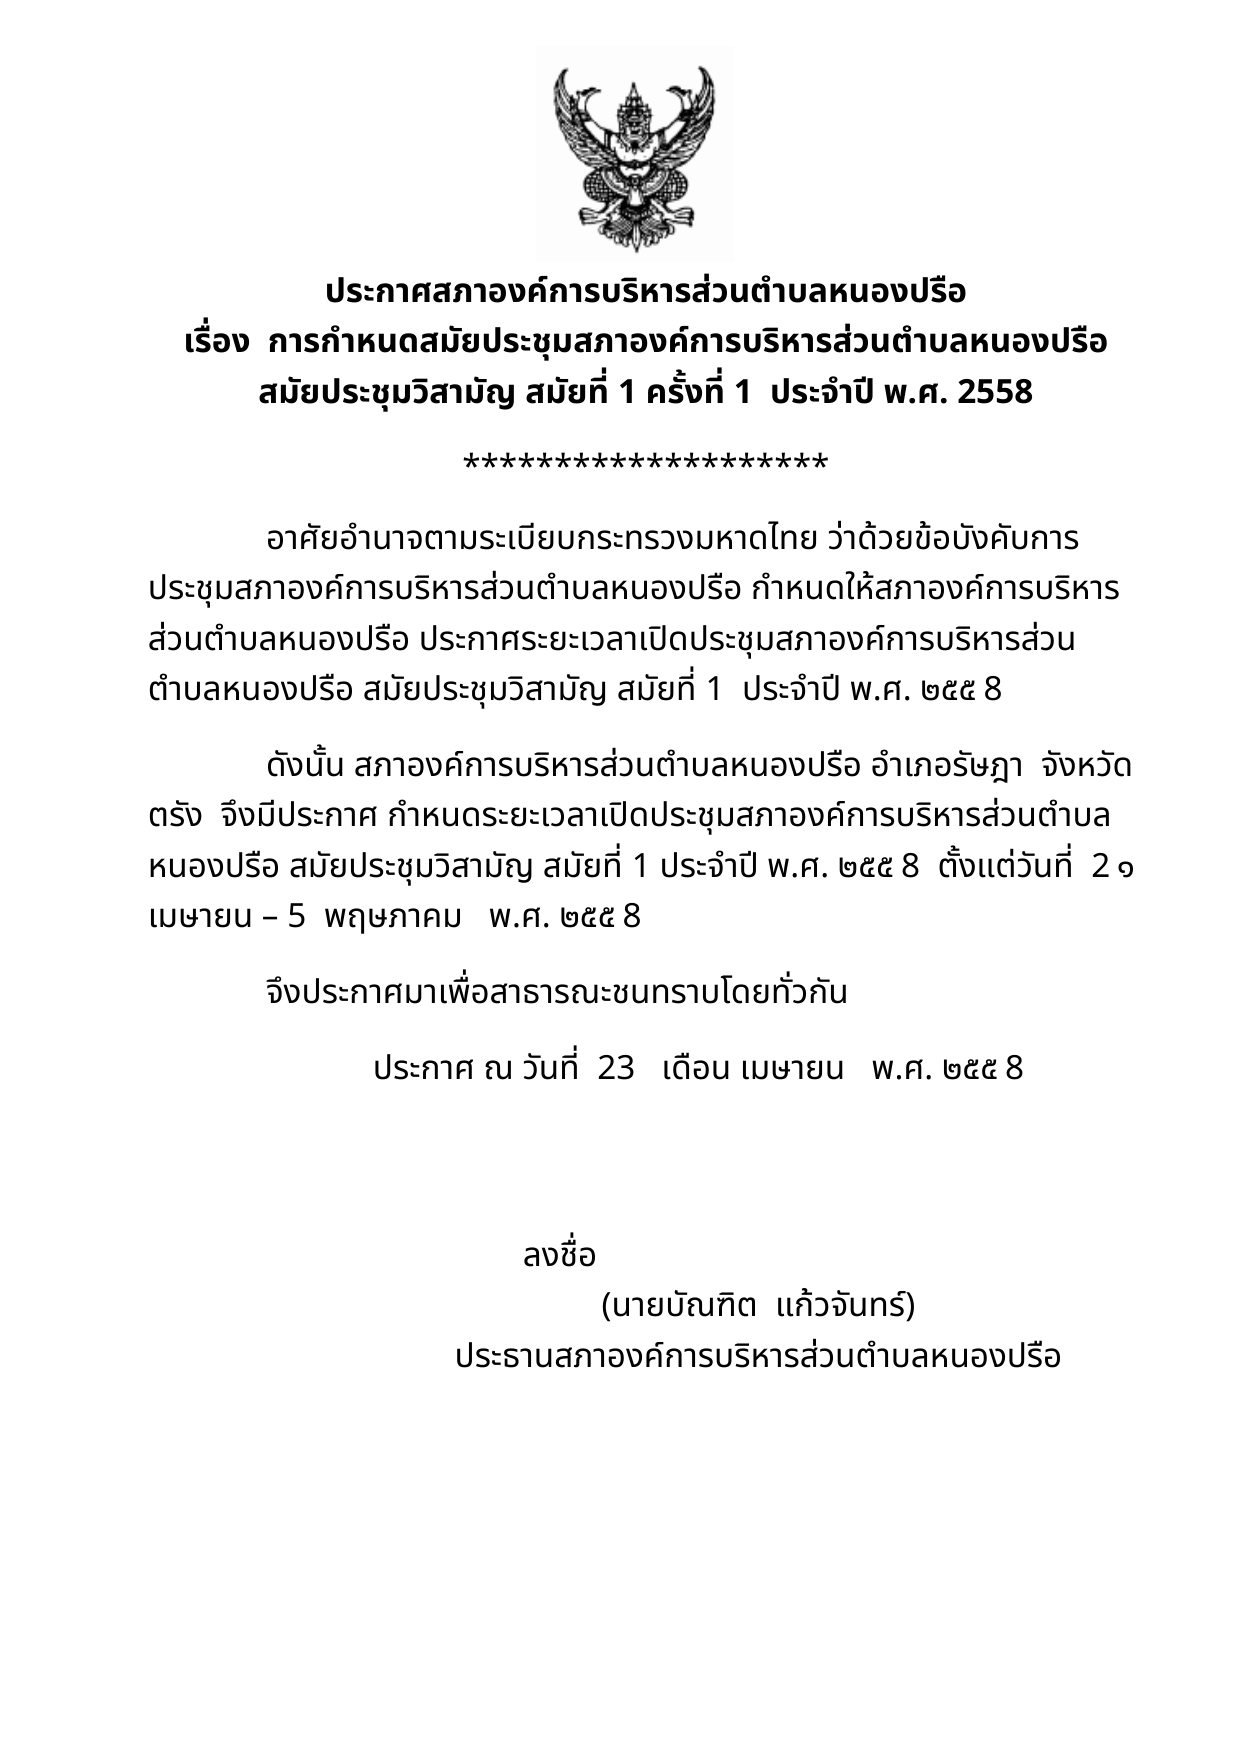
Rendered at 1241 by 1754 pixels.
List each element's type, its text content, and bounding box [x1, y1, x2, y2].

text ******************** [148, 443, 1144, 488]
text อาศัยอำนาจตามระเบียบกระทรวงมหาดไทย ว่าด้วยข้อบังคับการประชุมสภาองค์การบริหารส่วนตำบลหนองปรือ กำหนดให้สภาองค์การบริหารส่วนตำบลหนองปรือ ประกาศระยะเวลาเปิดประชุมสภาองค์การบริหารส่วนตำบลหนองปรือ สมัยประชุมวิสามัญ สมัยที่ 1 ประจำปี พ.ศ. ๒๕๕8 [148, 513, 1144, 716]
text (นายบัณฑิต แก้วจันทร์) [148, 1281, 1144, 1332]
text สมัยประชุมวิสามัญ สมัยที่ 1 ครั้งที่ 1 ประจำปี พ.ศ. 2558 [148, 367, 1144, 418]
text ประธานสภาองค์การบริหารส่วนตำบลหนองปรือ [148, 1332, 1144, 1382]
text เรื่อง การกำหนดสมัยประชุมสภาองค์การบริหารส่วนตำบลหนองปรือ [148, 317, 1144, 367]
text ดังนั้น สภาองค์การบริหารส่วนตำบลหนองปรือ อำเภอรัษฎา จังหวัดตรัง จึงมีประกาศ กำหนดระยะเวลาเปิดประชุมสภาองค์การบริหารส่วนตำบลหนองปรือ สมัยประชุมวิสามัญ สมัยที่ 1 ประจำปี พ.ศ. ๒๕๕8 ตั้งแต่วันที่ 2๑ เมษายน – 5 พฤษภาคม พ.ศ. ๒๕๕8 [148, 741, 1144, 943]
text จึงประกาศมาเพื่อสาธารณะชนทราบโดยทั่วกัน [148, 968, 1144, 1018]
text ประกาศ ณ วันที่ 23 เดือน เมษายน พ.ศ. ๒๕๕8 [148, 1043, 1144, 1094]
text ประกาศสภาองค์การบริหารส่วนตำบลหนองปรือ [148, 267, 1144, 317]
text ลงชื่อ [148, 1230, 1144, 1281]
